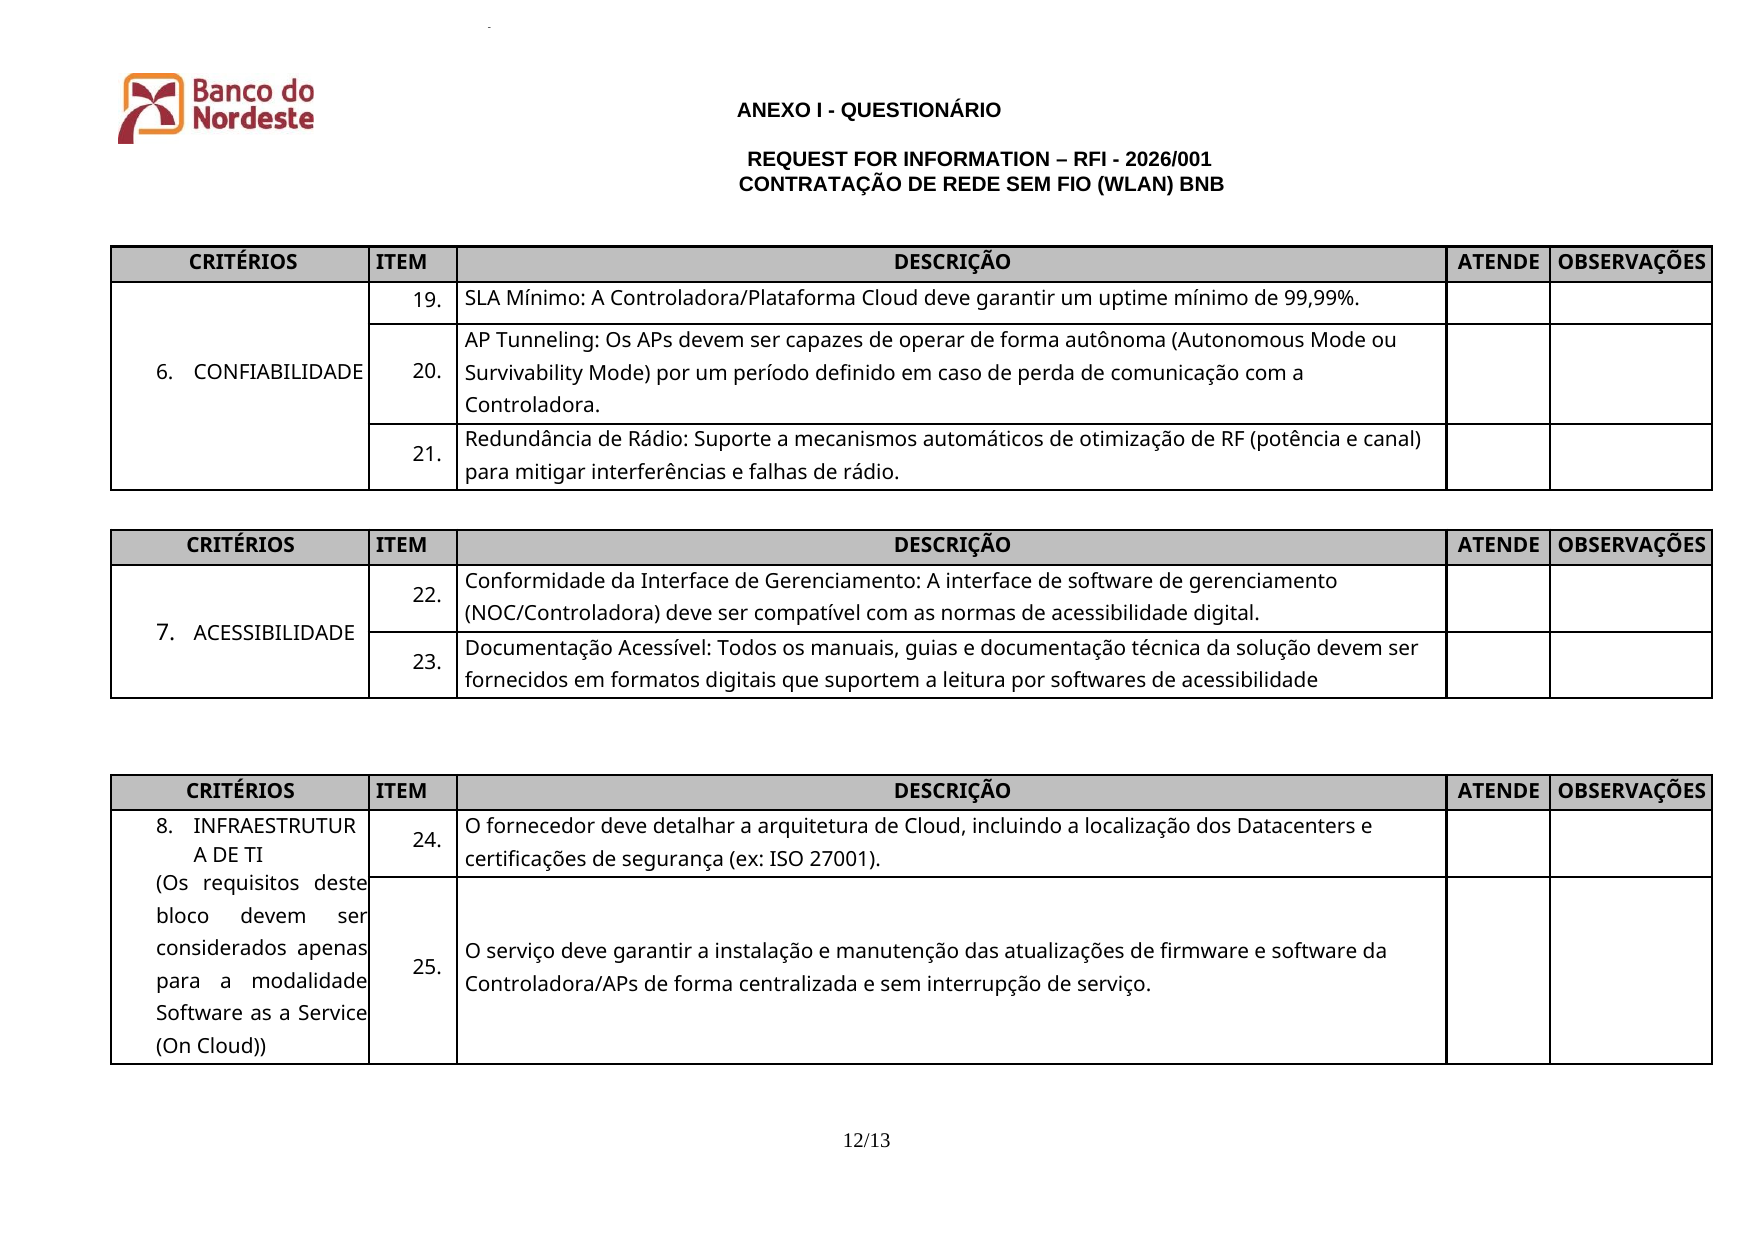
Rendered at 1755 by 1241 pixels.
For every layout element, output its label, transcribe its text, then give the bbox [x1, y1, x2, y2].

table_cell [1551, 811, 1711, 876]
table_cell [1448, 633, 1549, 697]
table_cell [370, 425, 456, 489]
table_cell [370, 325, 456, 422]
table_cell [370, 566, 456, 631]
table_header ITEM [370, 531, 456, 564]
table_cell SLA Mínimo: A Controladora/Plataforma Cloud deve garantir um uptime mínimo de 99,99%. [458, 283, 1445, 323]
table_header CRITÉRIOS [112, 248, 368, 281]
table_header DESCRIÇÃO [458, 531, 1445, 564]
table_header DESCRIÇÃO [458, 248, 1445, 281]
table_cell [1551, 325, 1711, 422]
table_cell [370, 633, 456, 697]
table_header ATENDE [1448, 776, 1549, 809]
table_cell CONFIABILIDADE [112, 283, 368, 489]
table_cell [1448, 566, 1549, 631]
table_cell [370, 878, 456, 1063]
table_cell INFRAESTRUTURA DE TI (Os requisitos deste bloco devem ser considerados apenas para a modalidade Software as a Service (On Cloud)) [112, 811, 368, 1063]
table_cell [1551, 566, 1711, 631]
table_header DESCRIÇÃO [458, 776, 1445, 809]
table_header CRITÉRIOS [112, 776, 368, 809]
table_cell AP Tunneling: Os APs devem ser capazes de operar de forma autônoma (Autonomous Mode ou Survivability Mode) por um período definido em caso de perda de comunicação com a Controladora. [458, 325, 1445, 422]
table_cell O serviço deve garantir a instalação e manutenção das atualizações de firmware e software da Controladora/APs de forma centralizada e sem interrupção de serviço. [458, 878, 1445, 1063]
table_cell ACESSIBILIDADE [112, 566, 368, 697]
table_cell [1551, 633, 1711, 697]
table_cell [1448, 425, 1549, 489]
table_cell [1551, 878, 1711, 1063]
table_cell [1448, 878, 1549, 1063]
table_header OBSERVAÇÕES [1551, 776, 1711, 809]
table_cell O fornecedor deve detalhar a arquitetura de Cloud, incluindo a localização dos Datacenters e certificações de segurança (ex: ISO 27001). [458, 811, 1445, 876]
table_header ATENDE [1448, 531, 1549, 564]
table_header OBSERVAÇÕES [1551, 248, 1711, 281]
table_cell [370, 811, 456, 876]
table_header ATENDE [1448, 248, 1549, 281]
table_cell Documentação Acessível: Todos os manuais, guias e documentação técnica da solução devem ser fornecidos em formatos digitais que suportem a leitura por softwares de acessibilidade [458, 633, 1445, 697]
table_cell Redundância de Rádio: Suporte a mecanismos automáticos de otimização de RF (potência e canal) para mitigar interferências e falhas de rádio. [458, 425, 1445, 489]
table_cell [1448, 811, 1549, 876]
table_header OBSERVAÇÕES [1551, 531, 1711, 564]
table_cell [1551, 283, 1711, 323]
table_cell [370, 283, 456, 323]
table_header ITEM [370, 776, 456, 809]
table_cell [1448, 283, 1549, 323]
table_cell Conformidade da Interface de Gerenciamento: A interface de software de gerenciamento (NOC/Controladora) deve ser compatível com as normas de acessibilidade digital. [458, 566, 1445, 631]
table_cell [1448, 325, 1549, 422]
table_cell [1551, 425, 1711, 489]
table_header ITEM [370, 248, 456, 281]
table_header CRITÉRIOS [112, 531, 368, 564]
